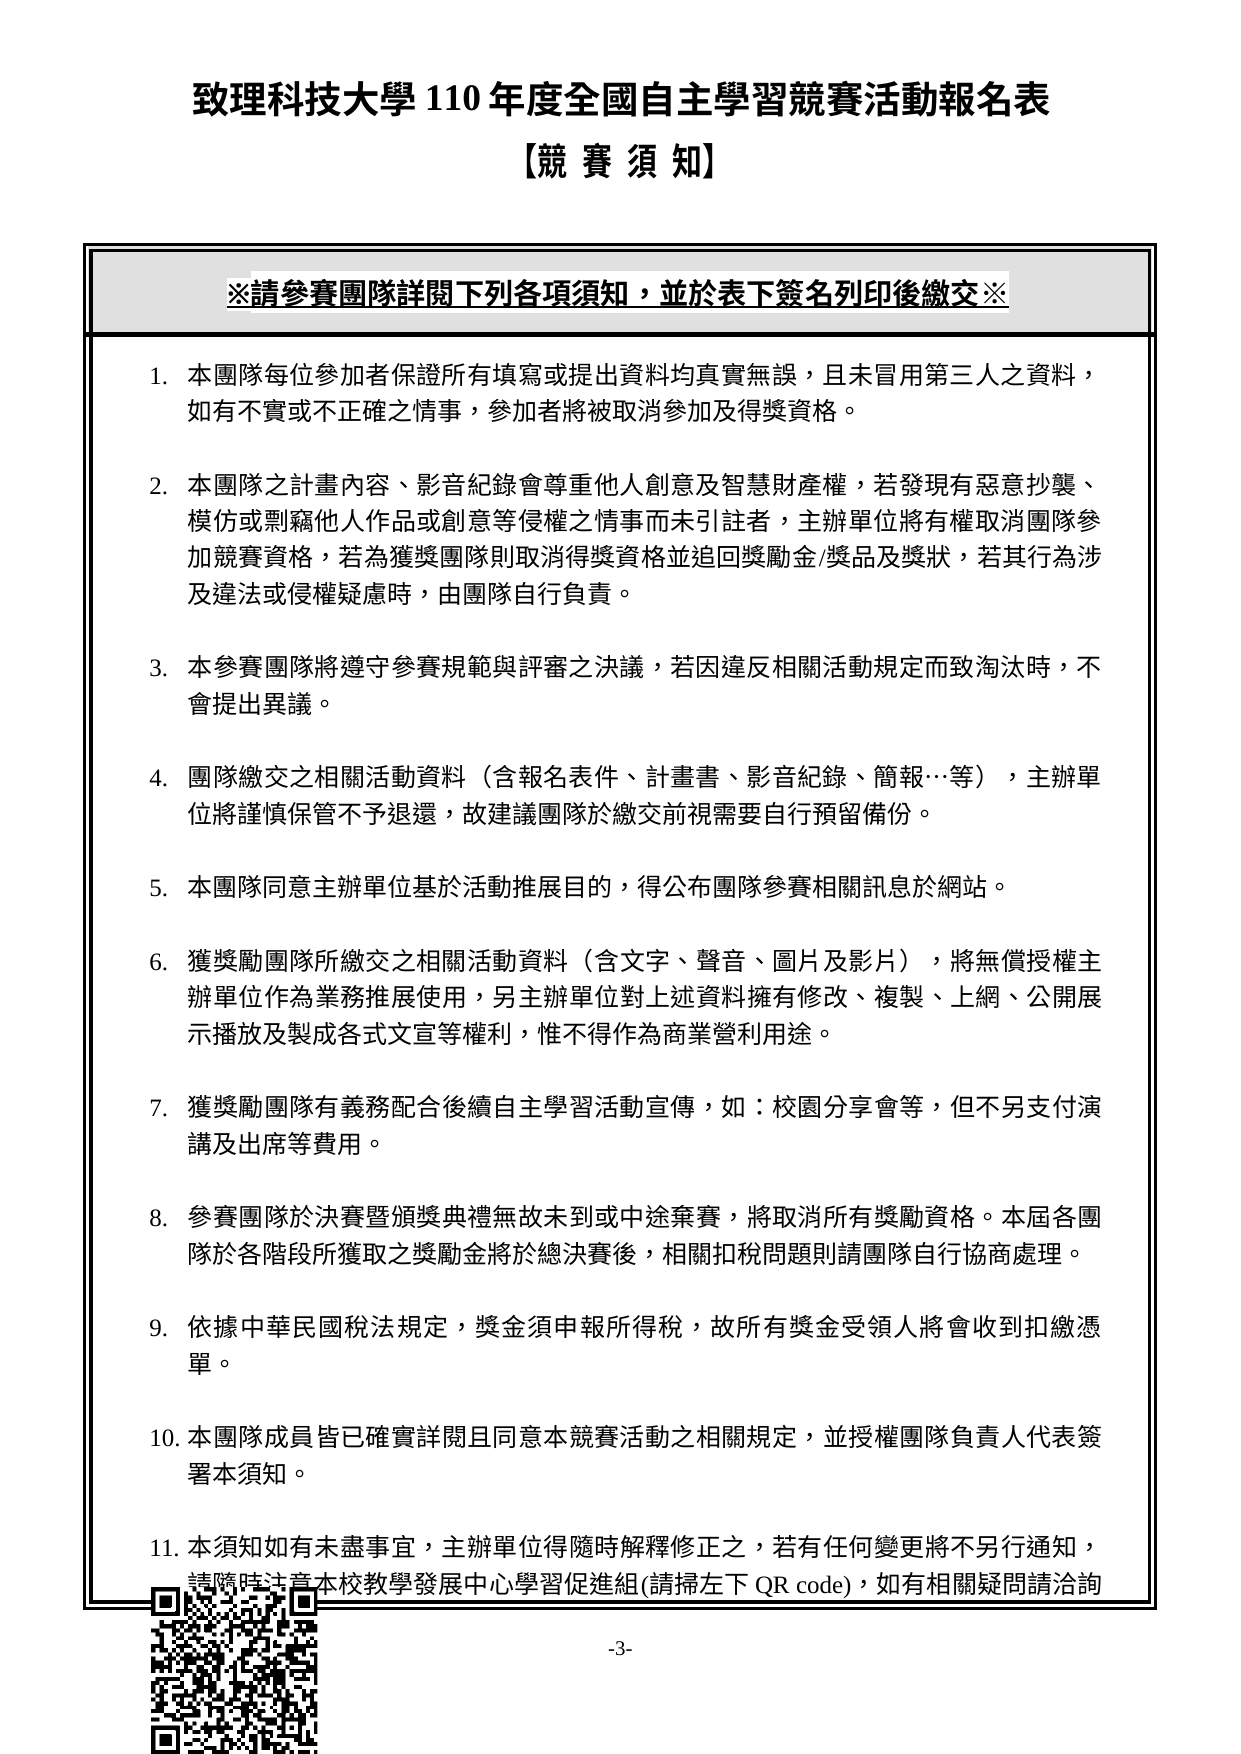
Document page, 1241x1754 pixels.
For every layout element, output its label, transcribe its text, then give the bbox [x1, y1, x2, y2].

table_cell 本團隊每位參加者保證所有填寫或提出資料均真實無誤，且未冒用第三人之資料，如有不實或不正確之情事，參加者將被取消參加及得獎資格。 本團隊之計畫內容、影音紀錄會尊重他人創意及智慧財產權，若發現有惡意抄襲、模仿或剽竊他人作品或創意等侵權之情事而未引註者，主辦單位將有權取消團隊參加競賽資格，若為獲獎團隊則取消得獎資格並追回獎勵金/獎品及獎狀，若其行為涉及違法或侵權疑慮時，由團隊自行負責。 本參賽團隊將遵守參賽規範與評審之決議，若因違反相關活動規定而致淘汰時，不會提出異議。 團隊繳交之相關活動資料（含報名表件、計畫書、影音紀錄、簡報…等），主辦單位將謹慎保管不予退還，故建議團隊於繳交前視需要自行預留備份。 本團隊同意主辦單位基於活動推展目的，得公布團隊參賽相關訊息於網站。 獲獎勵團隊所繳交之相關活動資料（含文字、聲音、圖片及影片），將無償授權主辦單位作為業務推展使用，另主辦單位對上述資料擁有修改、複製、上網、公開展示播放及製成各式文宣等權利，惟不得作為商業營利用途。 獲獎勵團隊有義務配合後續自主學習活動宣傳，如：校園分享會等，但不另支付演講及出席等費用。 參賽團隊於決賽暨頒獎典禮無故未到或中途棄賽，將取消所有獎勵資格。本屆各團隊於各階段所獲取之獎勵金將於總決賽後，相關扣稅問題則請團隊自行協商處理。 依據中華民國稅法規定，獎金須申報所得稅，故所有獎金受領人將會收到扣繳憑單。 本團隊成員皆已確實詳閱且同意本競賽活動之相關規定，並授權團隊負責人代表簽署本須知。 本須知如有未盡事宜，主辦單位得隨時解釋修正之，若有任何變更將不另行通知，請隨時注意本校教學發展中心學習促進組(請掃左下QR code)，如有相關疑問請洽詢本校教學發展中心學習促進組楊筱茹小姐(#1811)。 團隊負責人： (親筆簽名) 110年 月 日 [93, 337, 1148, 1600]
text 致理科技大學110年度全國自主學習競賽活動報名表 [100, 55, 1142, 118]
text 【競 賽 須 知】 [100, 118, 1140, 180]
table_header ※請參賽團隊詳閱下列各項須知，並於表下簽名列印後繳交※ [88, 246, 1152, 332]
